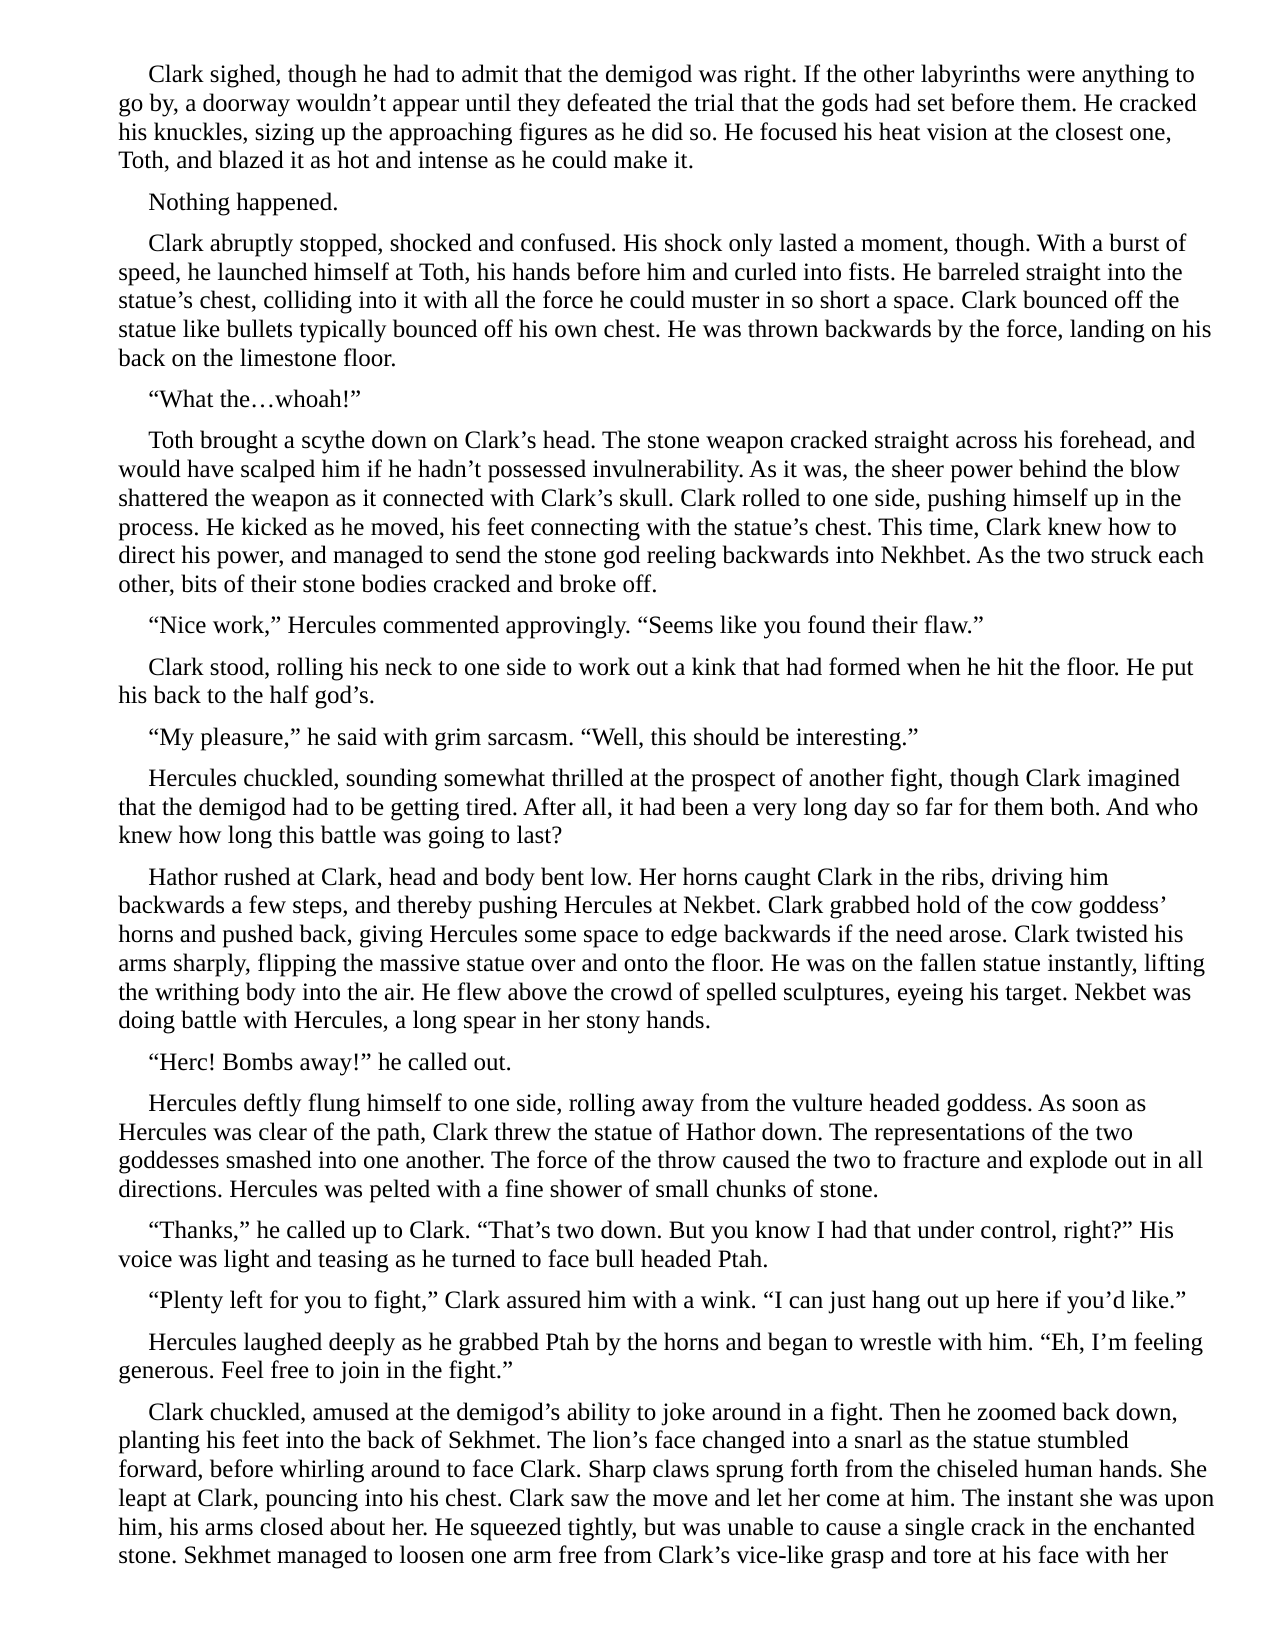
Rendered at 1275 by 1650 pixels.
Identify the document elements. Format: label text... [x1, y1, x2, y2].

text Clark sighed, though he had to admit that the demigod was right. If the other labyrinths were anything to go by, a doorway wouldn’t appear until they defeated the trial that the gods had set before them. He cracked his knuckles, sizing up the approaching figures as he did so. He focused his heat vision at the closest one, Toth, and blazed it as hot and intense as he could make it. [118, 59, 1216, 174]
text Hercules laughed deeply as he grabbed Ptah by the horns and began to wrestle with him. “Eh, I’m feeling generous. Feel free to join in the fight.” [118, 1327, 1216, 1384]
text Hercules chuckled, sounding somewhat thrilled at the prospect of another fight, though Clark imagined that the demigod had to be getting tired. After all, it had been a very long day so far for them both. And who knew how long this battle was going to last? [118, 763, 1216, 849]
text “Nice work,” Hercules commented approvingly. “Seems like you found their flaw.” [118, 610, 1216, 639]
text Toth brought a scythe down on Clark’s head. The stone weapon cracked straight across his forehead, and would have scalped him if he hadn’t possessed invulnerability. As it was, the sheer power behind the blow shattered the weapon as it connected with Clark’s skull. Clark rolled to one side, pushing himself up in the process. He kicked as he moved, his feet connecting with the statue’s chest. This time, Clark knew how to direct his power, and managed to send the stone god reeling backwards into Nekhbet. As the two struck each other, bits of their stone bodies cracked and broke off. [118, 425, 1216, 598]
text “My pleasure,” he said with grim sarcasm. “Well, this should be interesting.” [118, 722, 1216, 750]
text Clark stood, rolling his neck to one side to work out a kink that had formed when he hit the floor. He put his back to the half god’s. [118, 652, 1216, 709]
text Clark chuckled, amused at the demigod’s ability to joke around in a fight. Then he zoomed back down, planting his feet into the back of Sekhmet. The lion’s face changed into a snarl as the statue stumbled forward, before whirling around to face Clark. Sharp claws sprung forth from the chiseled human hands. She leapt at Clark, pouncing into his chest. Clark saw the move and let her come at him. The instant she was upon him, his arms closed about her. He squeezed tightly, but was unable to cause a single crack in the enchanted stone. Sekhmet managed to loosen one arm free from Clark’s vice-like grasp and tore at his face with her [118, 1397, 1216, 1569]
text Clark abruptly stopped, shocked and confused. His shock only lasted a moment, though. With a burst of speed, he launched himself at Toth, his hands before him and curled into fists. He barreled straight into the statue’s chest, colliding into it with all the force he could muster in so short a space. Clark bounced off the statue like bullets typically bounced off his own chest. He was thrown backwards by the force, landing on his back on the limestone floor. [118, 228, 1216, 372]
text “What the…whoah!” [118, 384, 1216, 413]
text Hathor rushed at Clark, head and body bent low. Her horns caught Clark in the ribs, driving him backwards a few steps, and thereby pushing Hercules at Nekbet. Clark grabbed hold of the cow goddess’ horns and pushed back, giving Hercules some space to edge backwards if the need arose. Clark twisted his arms sharply, flipping the massive statue over and onto the floor. He was on the fallen statue instantly, lifting the writhing body into the air. He flew above the crowd of spelled sculptures, eyeing his target. Nekbet was doing battle with Hercules, a long spear in her stony hands. [118, 862, 1216, 1034]
text Hercules deftly flung himself to one side, rolling away from the vulture headed goddess. As soon as Hercules was clear of the path, Clark threw the statue of Hathor down. The representations of the two goddesses smashed into one another. The force of the throw caused the two to fracture and explode out in all directions. Hercules was pelted with a fine shower of small chunks of stone. [118, 1088, 1216, 1203]
text Nothing happened. [118, 187, 1216, 215]
text “Plenty left for you to fight,” Clark assured him with a wink. “I can just hang out up here if you’d like.” [118, 1285, 1216, 1314]
text “Thanks,” he called up to Clark. “That’s two down. But you know I had that under control, right?” His voice was light and teasing as he turned to face bull headed Ptah. [118, 1215, 1216, 1273]
text “Herc! Bombs away!” he called out. [118, 1047, 1216, 1075]
